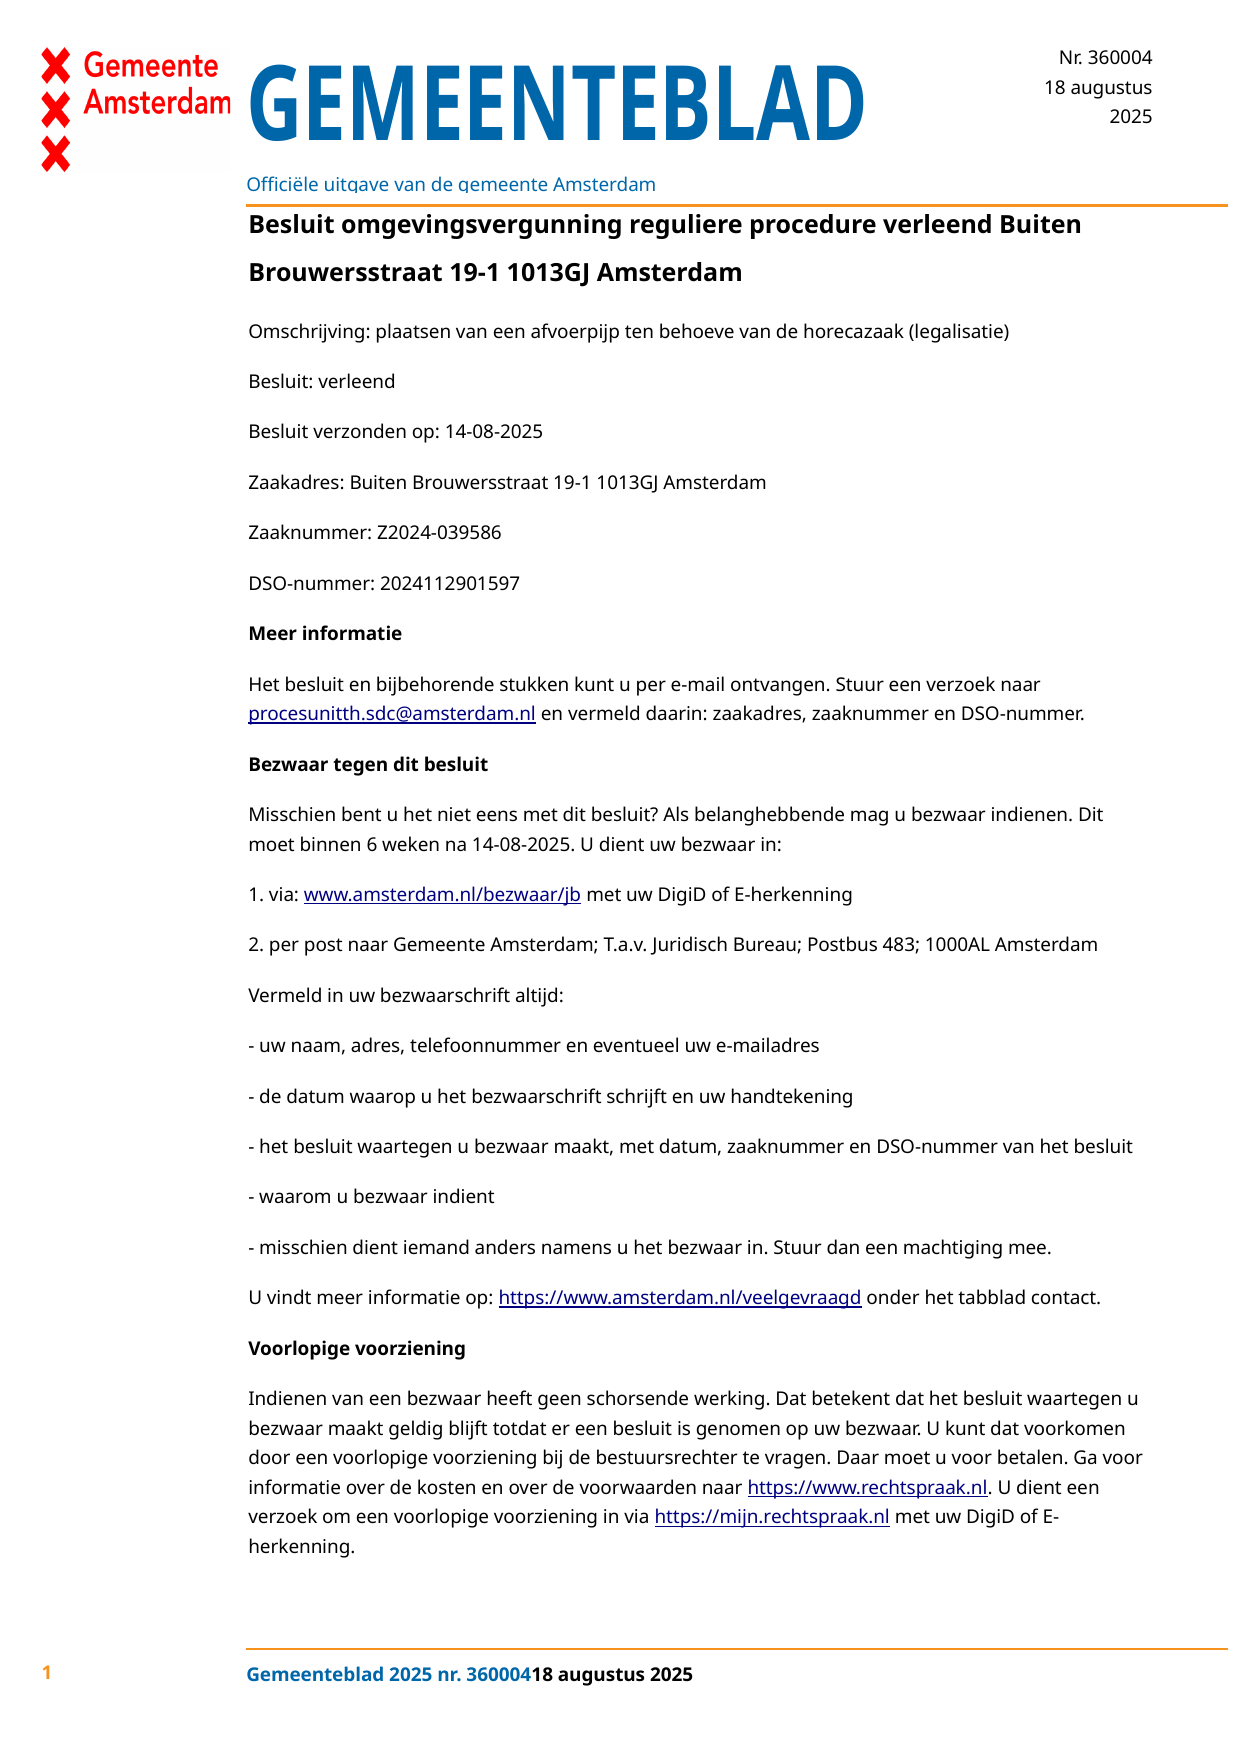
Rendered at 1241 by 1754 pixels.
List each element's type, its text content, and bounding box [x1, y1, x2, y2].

text U vindt meer informatie op: https://www.amsterdam.nl/veelgevraagd onder het tabblad contact. [248, 1284, 1152, 1310]
text - het besluit waartegen u bezwaar maakt, met datum, zaaknummer en DSO-nummer van het besluit [248, 1133, 1152, 1159]
text Misschien bent u het niet eens met dit besluit? Als belanghebbende mag u bezwaar indienen. Dit moet binnen 6 weken na 14-08-2025. U dient uw bezwaar in: [248, 801, 1152, 857]
text Het besluit en bijbehorende stukken kunt u per e-mail ontvangen. Stuur een verzoek naar procesunitth.sdc@amsterdam.nl en vermeld daarin: zaakadres, zaaknummer en DSO-nummer. [248, 671, 1152, 726]
text DSO-nummer: 2024112901597 [248, 570, 1152, 596]
text Vermeld in uw bezwaarschrift altijd: [248, 982, 1152, 1008]
text Zaakadres: Buiten Brouwersstraat 19-1 1013GJ Amsterdam [248, 469, 1152, 495]
text Indienen van een bezwaar heeft geen schorsende werking. Dat betekent dat het besluit waartegen u bezwaar maakt geldig blijft totdat er een besluit is genomen op uw bezwaar. U kunt dat voorkomen door een voorlopige voorziening bij de bestuursrechter te vragen. Daar moet u voor betalen. Ga voor informatie over de kosten en over de voorwaarden naar https://www.rechtspraak.nl. U dient een verzoek om een voorlopige voorziening in via https://mijn.rechtspraak.nl met uw DigiD of E-herkenning. [248, 1385, 1152, 1559]
text 1. via: www.amsterdam.nl/bezwaar/jb met uw DigiD of E-herkenning [248, 881, 1152, 907]
text Besluit omgevingsvergunning reguliere procedure verleend Buiten Brouwersstraat 19-1 1013GJ Amsterdam [248, 207, 1152, 288]
text - misschien dient iemand anders namens u het bezwaar in. Stuur dan een machtiging mee. [248, 1234, 1152, 1260]
text Besluit verzonden op: 14-08-2025 [248, 419, 1152, 444]
text Voorlopige voorziening [248, 1335, 1152, 1361]
picture [41, 47, 231, 172]
text Meer informatie [248, 620, 1152, 646]
text Zaaknummer: Z2024-039586 [248, 519, 1152, 545]
text Besluit: verleend [248, 368, 1152, 394]
text 2. per post naar Gemeente Amsterdam; T.a.v. Juridisch Bureau; Postbus 483; 1000AL Amsterdam [248, 932, 1152, 957]
text - waarom u bezwaar indient [248, 1184, 1152, 1209]
text - de datum waarop u het bezwaarschrift schrijft en uw handtekening [248, 1083, 1152, 1109]
text - uw naam, adres, telefoonnummer en eventueel uw e-mailadres [248, 1032, 1152, 1058]
text Bezwaar tegen dit besluit [248, 751, 1152, 777]
text Omschrijving: plaatsen van een afvoerpijp ten behoeve van de horecazaak (legalisatie) [248, 318, 1152, 344]
